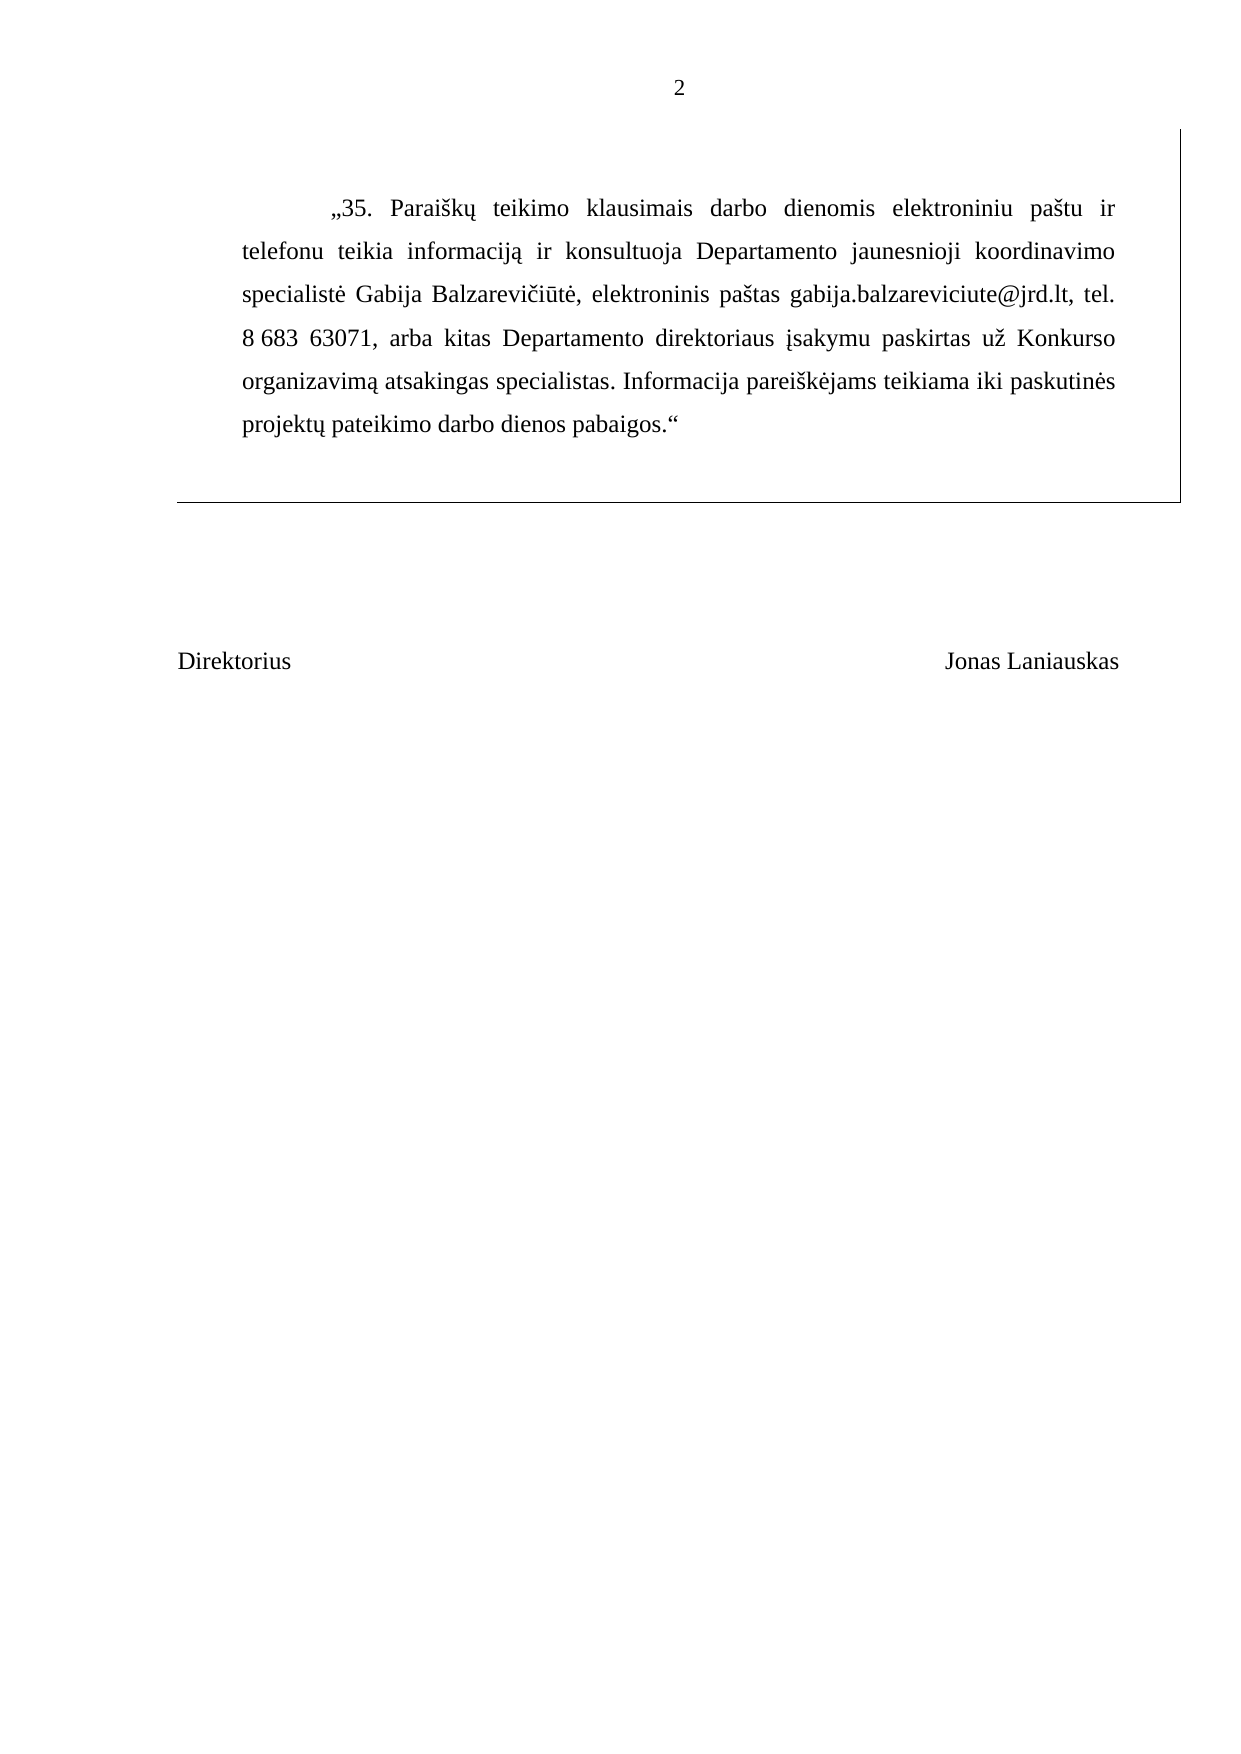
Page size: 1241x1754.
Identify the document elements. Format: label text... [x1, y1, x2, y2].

text Direktorius Jonas Laniauskas [177, 646, 1181, 675]
text „35. Paraiškų teikimo klausimais darbo dienomis elektroniniu paštu ir telefonu teikia informaciją ir konsultuoja Departamento jaunesnioji koordinavimo specialistė Gabija Balzarevičiūtė, elektroninis paštas gabija.balzareviciute@jrd.lt, tel. 8 683 63071, arba kitas Departamento direktoriaus įsakymu paskirtas už Konkurso organizavimą atsakingas specialistas. Informacija pareiškėjams teikiama iki paskutinės projektų pateikimo darbo dienos pabaigos.“ [177, 129, 1180, 502]
